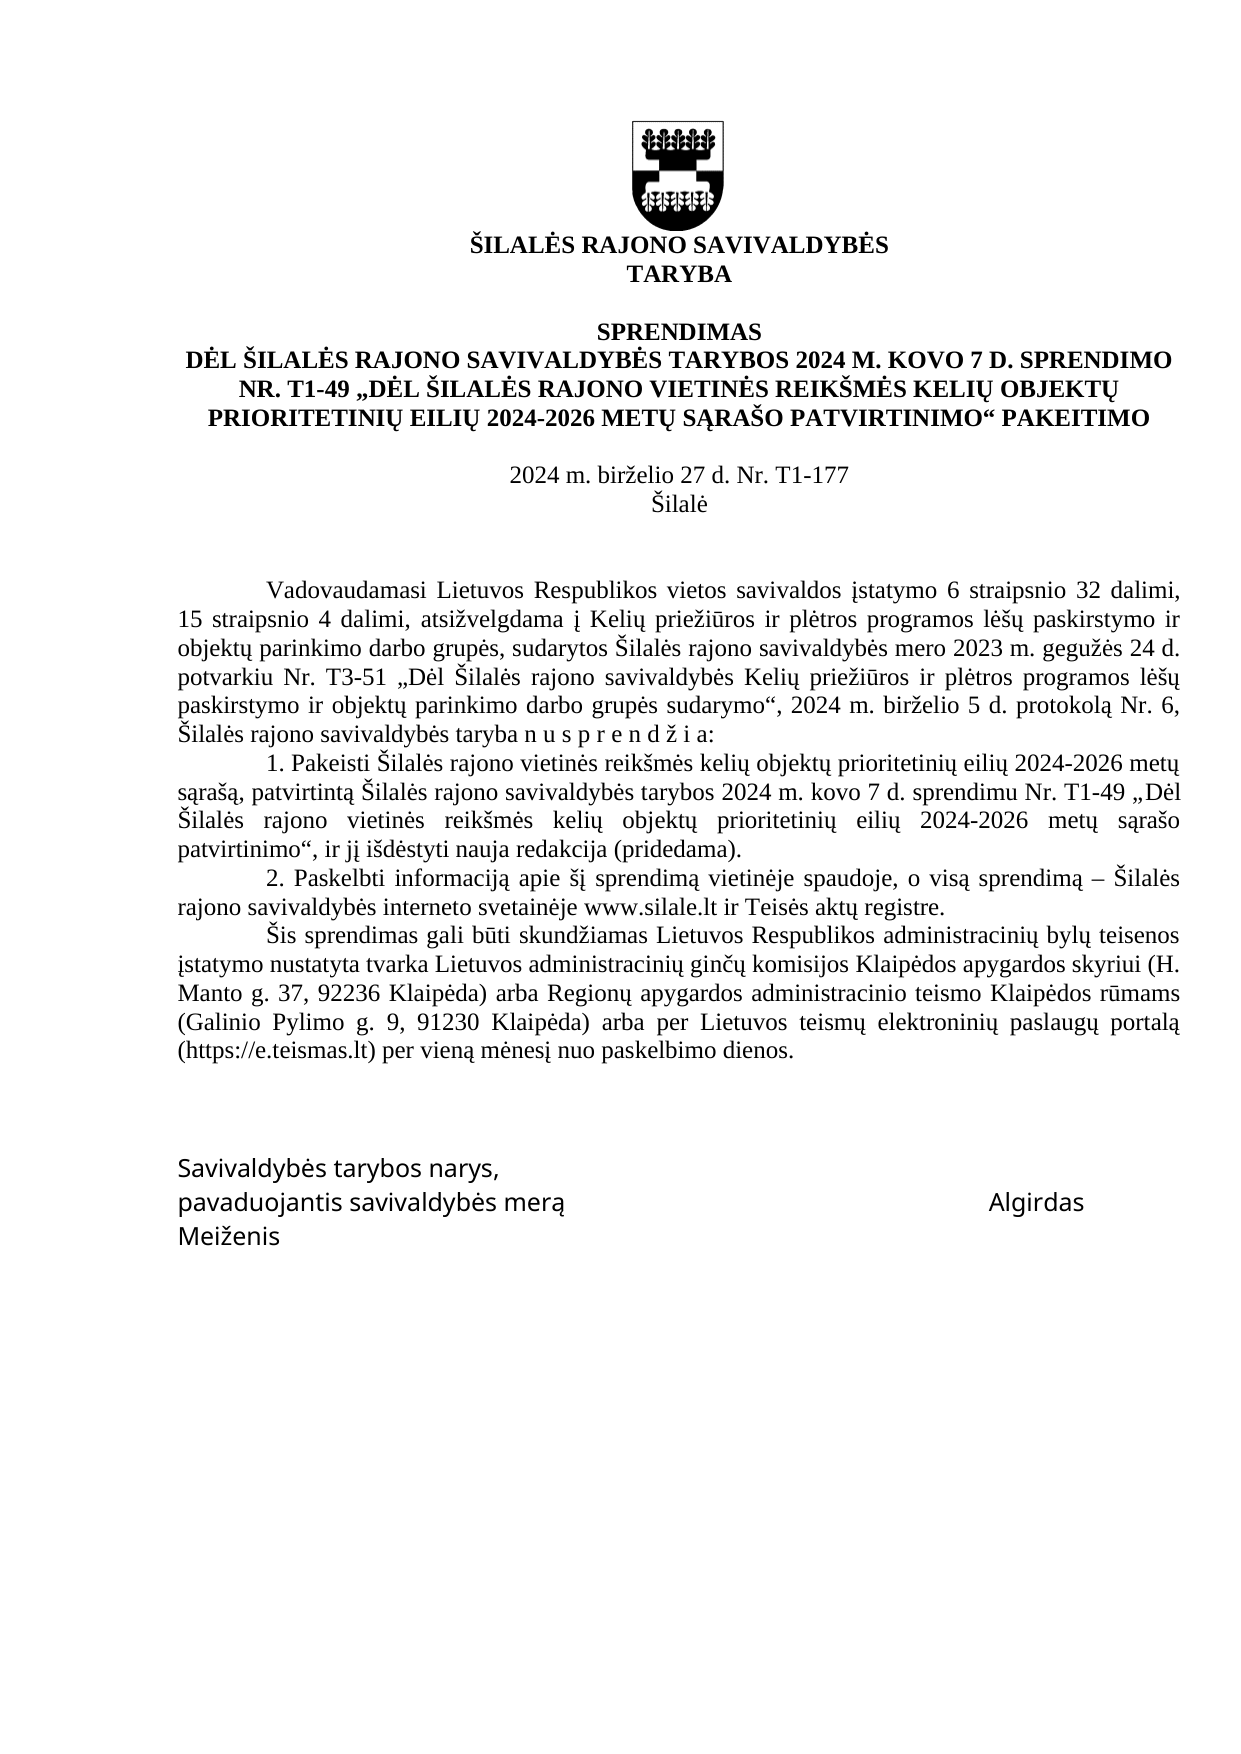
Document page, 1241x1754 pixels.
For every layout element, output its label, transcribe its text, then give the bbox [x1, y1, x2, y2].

text Šilalė [177, 489, 1181, 518]
text pavaduojantis savivaldybės merą Algirdas Meiženis [177, 1185, 1181, 1253]
text 2024 m. birželio 27 d. Nr. T1-177 [177, 461, 1181, 489]
text Savivaldybės tarybos narys, [177, 1151, 1181, 1185]
text TARYBA [177, 259, 1181, 288]
text 2. Paskelbti informaciją apie šį sprendimą vietinėje spaudoje, o visą sprendimą – Šilalės rajono savivaldybės interneto svetainėje www.silale.lt ir Teisės aktų registre. [177, 863, 1181, 921]
text DĖL ŠILALĖS RAJONO SAVIVALDYBĖS TARYBOS 2024 M. KOVO 7 D. SPRENDIMO NR. T1-49 „DĖL ŠILALĖS RAJONO VIETINĖS REIKŠMĖS KELIŲ OBJEKTŲ PRIORITETINIŲ EILIŲ 2024-2026 METŲ SĄRAŠO PATVIRTINIMO“ PAKEITIMO [177, 346, 1181, 432]
text SPRENDIMAS [177, 317, 1181, 346]
text Vadovaudamasi Lietuvos Respublikos vietos savivaldos įstatymo 6 straipsnio 32 dalimi, 15 straipsnio 4 dalimi, atsižvelgdama į Kelių priežiūros ir plėtros programos lėšų paskirstymo ir objektų parinkimo darbo grupės, sudarytos Šilalės rajono savivaldybės mero 2023 m. gegužės 24 d. potvarkiu Nr. T3-51 „Dėl Šilalės rajono savivaldybės Kelių priežiūros ir plėtros programos lėšų paskirstymo ir objektų parinkimo darbo grupės sudarymo“, 2024 m. birželio 5 d. protokolą Nr. 6, Šilalės rajono savivaldybės taryba n u s p r e n d ž i a: [177, 576, 1181, 748]
text Šis sprendimas gali būti skundžiamas Lietuvos Respublikos administracinių bylų teisenos įstatymo nustatyta tvarka Lietuvos administracinių ginčų komisijos Klaipėdos apygardos skyriui (H. Manto g. 37, 92236 Klaipėda) arba Regionų apygardos administracinio teismo Klaipėdos rūmams (Galinio Pylimo g. 9, 91230 Klaipėda) arba per Lietuvos teismų elektroninių paslaugų portalą (https://e.teismas.lt) per vieną mėnesį nuo paskelbimo dienos. [177, 921, 1181, 1064]
text 1. Pakeisti Šilalės rajono vietinės reikšmės kelių objektų prioritetinių eilių 2024-2026 metų sąrašą, patvirtintą Šilalės rajono savivaldybės tarybos 2024 m. kovo 7 d. sprendimu Nr. T1-49 „Dėl Šilalės rajono vietinės reikšmės kelių objektų prioritetinių eilių 2024-2026 metų sąrašo patvirtinimo“, ir jį išdėstyti nauja redakcija (pridedama). [177, 748, 1181, 863]
text ŠILALĖS RAJONO SAVIVALDYBĖS [177, 231, 1181, 259]
